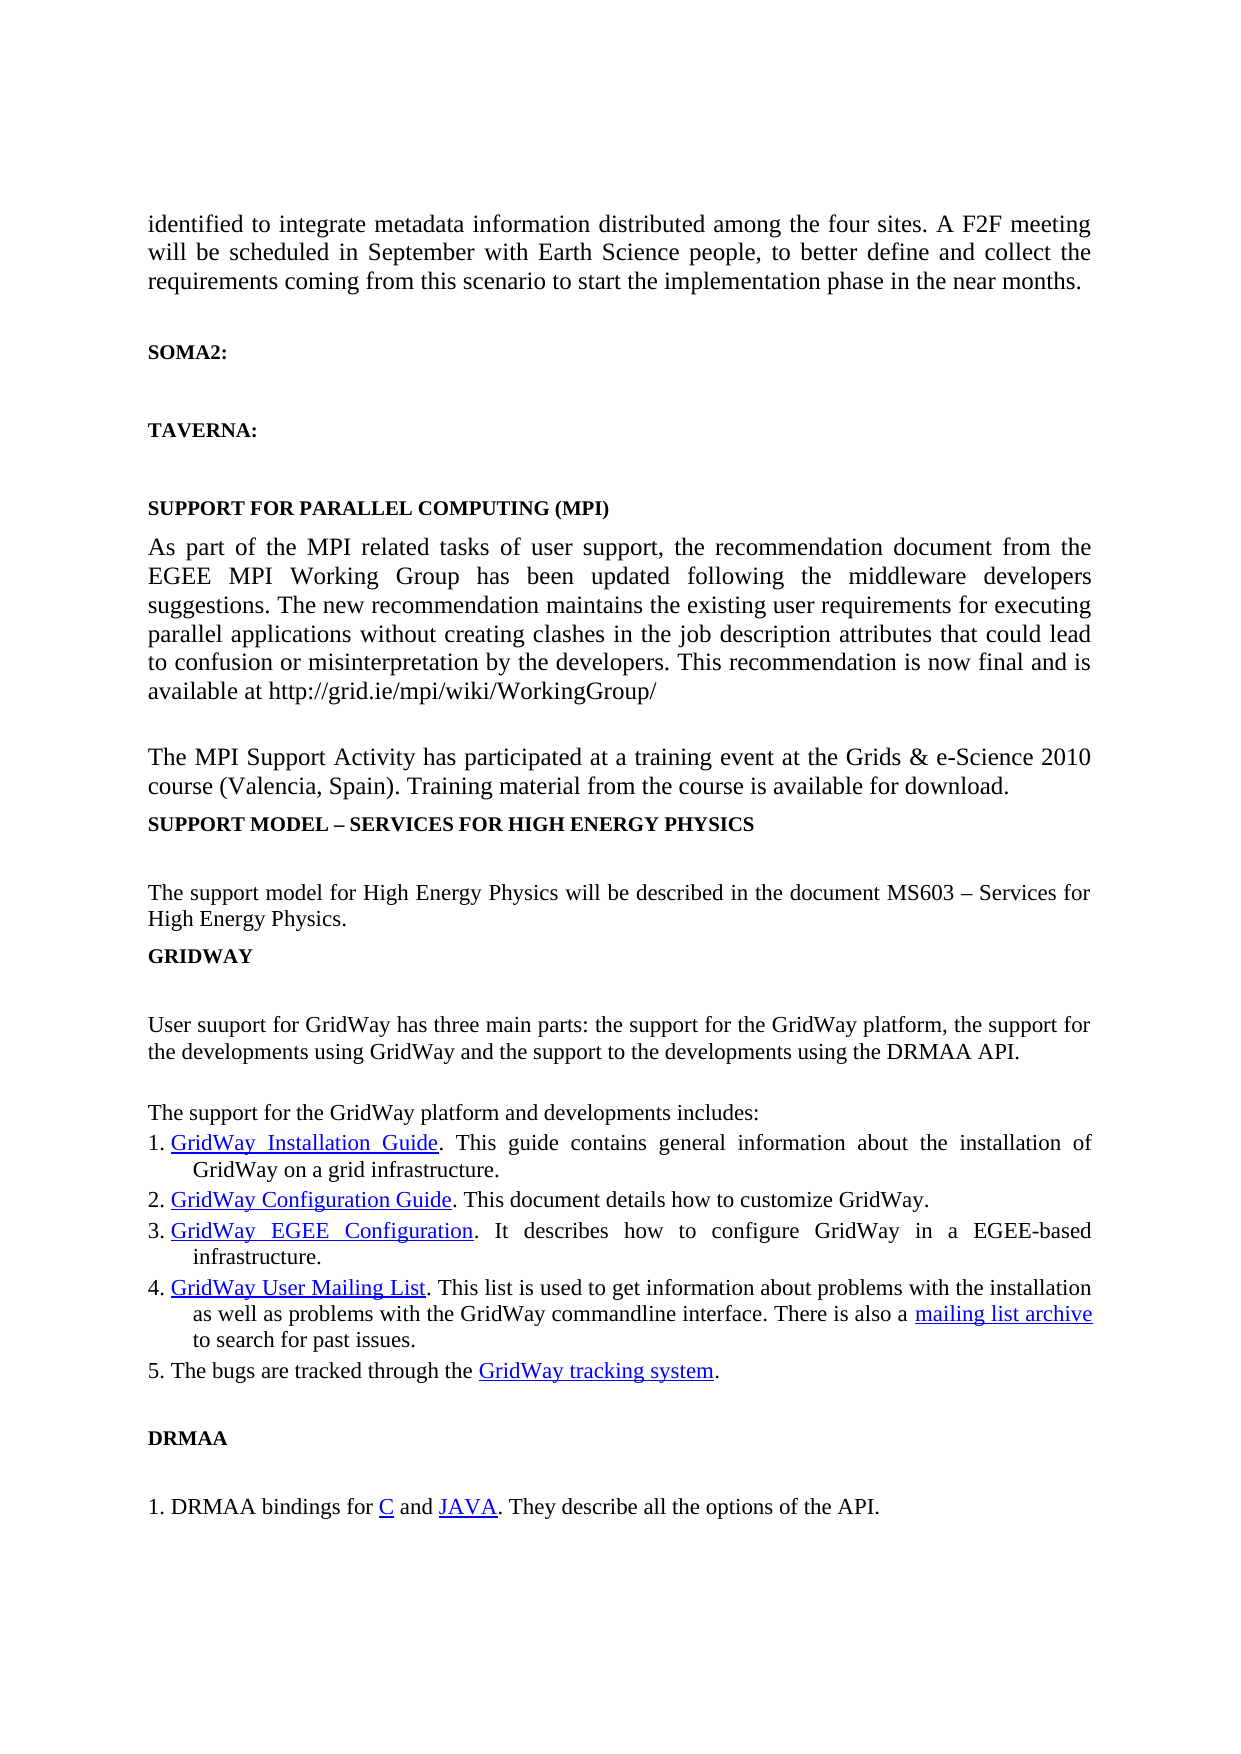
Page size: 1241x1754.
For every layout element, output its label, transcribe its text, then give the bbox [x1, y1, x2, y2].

text Support for parallel computing (MPI) [148, 496, 1093, 520]
text TAVERNA: [148, 418, 1093, 442]
list GridWay EGEE Configuration. It describes how to configure GridWay in a EGEE-based infrastructure. [148, 1217, 1093, 1269]
list DRMAA bindings for C and JAVA. They describe all the options of the API. [148, 1493, 1093, 1520]
text identified to integrate metadata information distributed among the four sites. A F2F meeting will be scheduled in September with Earth Science people, to better define and collect the requirements coming from this scenario to start the implementation phase in the near months. [148, 209, 1093, 295]
text User suuport for GridWay has three main parts: the support for the GridWay platform, the support for the developments using GridWay and the support to the developments using the DRMAA API. [148, 1011, 1093, 1064]
text The MPI Support Activity has participated at a training event at the Grids & e-Science 2010 course (Valencia, Spain). Training material from the course is available for download. [148, 742, 1093, 799]
text The support model for High Energy Physics will be described in the document MS603 – Services for High Energy Physics. [148, 879, 1093, 932]
list The bugs are tracked through the GridWay tracking system. [148, 1357, 1093, 1383]
list GridWay User Mailing List. This list is used to get information about problems with the installation as well as problems with the GridWay commandline interface. There is also a mailing list archive to search for past issues. [148, 1274, 1093, 1353]
list GridWay Installation Guide. This guide contains general information about the installation of GridWay on a grid infrastructure. [148, 1129, 1093, 1182]
list GridWay Configuration Guide. This document details how to customize GridWay. [148, 1186, 1093, 1213]
text GridWay [148, 944, 1093, 968]
text As part of the MPI related tasks of user support, the recommendation document from the EGEE MPI Working Group has been updated following the middleware developers suggestions. The new recommendation maintains the existing user requirements for executing parallel applications without creating clashes in the job description attributes that could lead to confusion or misinterpretation by the developers. This recommendation is now final and is available at http://grid.ie/mpi/wiki/WorkingGroup/ [148, 532, 1093, 705]
text Support Model – Services for High Energy Physics [148, 812, 1093, 836]
text The support for the GridWay platform and developments includes: [148, 1099, 1093, 1125]
text SOMA2: [148, 340, 1093, 364]
text DRMAA [148, 1426, 1093, 1450]
